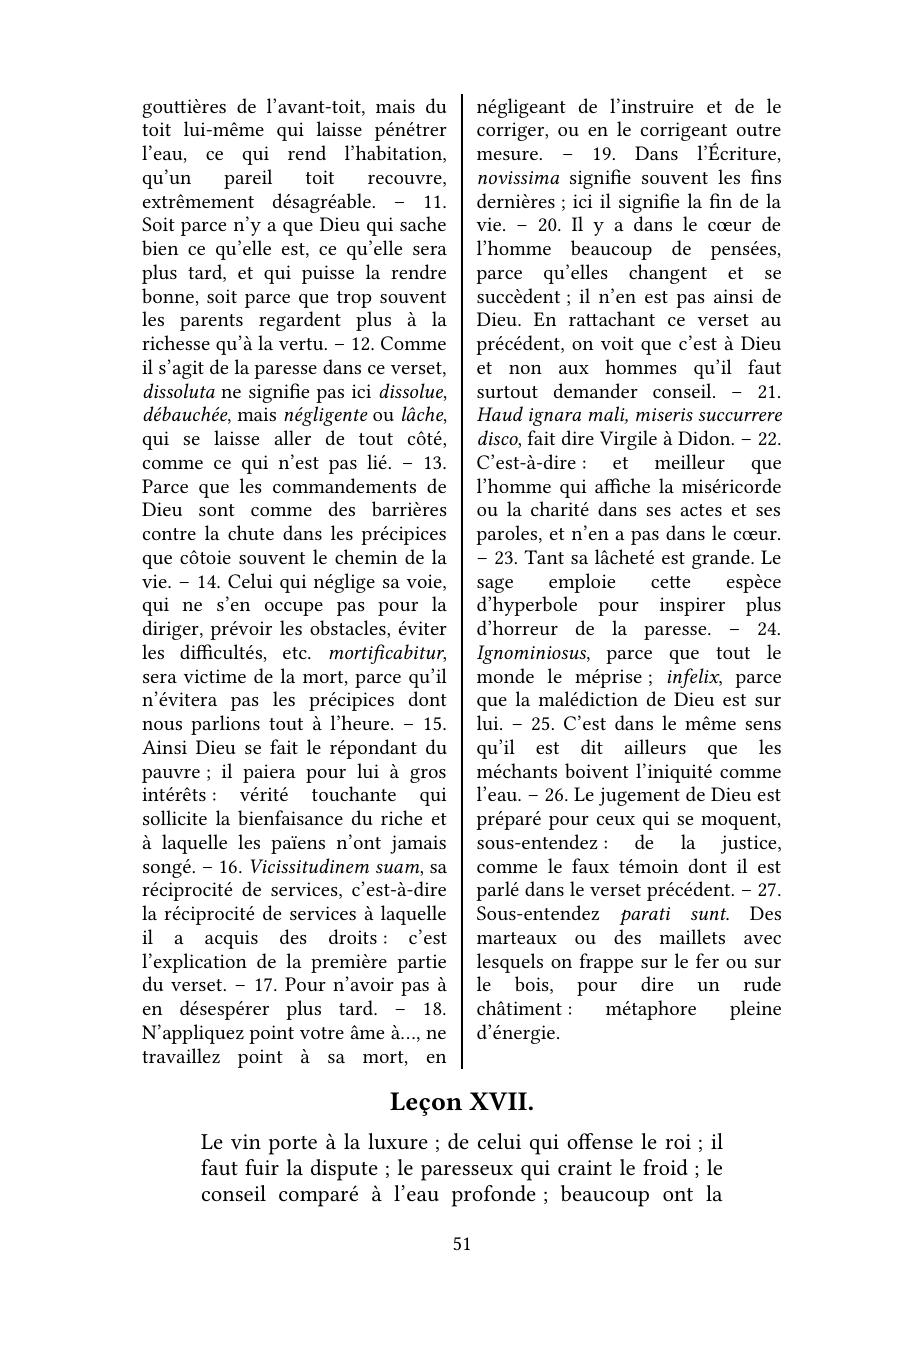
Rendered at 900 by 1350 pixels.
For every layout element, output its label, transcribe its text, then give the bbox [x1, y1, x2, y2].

text gouttières de l’avant-toit, mais du toit lui-même qui laisse pénétrer l’eau, ce qui rend l’habitation, qu’un pareil toit recouvre, extrêmement désagréable. – 11. Soit parce n’y a que Dieu qui sache bien ce qu’elle est, ce qu’elle sera plus tard, et qui puisse la rendre bonne, soit parce que trop souvent les parents regardent plus à la richesse qu’à la vertu. – 12. Comme il s’agit de la paresse dans ce verset, dissoluta ne signifie pas ici dissolue, débauchée, mais négligente ou lâche, qui se laisse aller de tout côté, comme ce qui n’est pas lié. – 13. Parce que les commandements de Dieu sont comme des barrières contre la chute dans les précipices que côtoie souvent le chemin de la vie. – 14. Celui qui néglige sa voie, qui ne s’en occupe pas pour la diriger, prévoir les obstacles, éviter les difficultés, etc. mortificabitur, sera victime de la mort, parce qu’il n’évitera pas les précipices dont nous parlions tout à l’heure. – 15. Ainsi Dieu se fait le répondant du pauvre ; il paiera pour lui à gros intérêts : vérité touchante qui sollicite la bienfaisance du riche et à laquelle les païens n’ont jamais songé. – 16. Vicissitudinem suam, sa réciprocité de services, c’est-à-dire la réciprocité de services à laquelle il a acquis des droits : c’est l’explication de la première partie du verset. – 17. Pour n’avoir pas à en désespérer plus tard. – 18. N’appliquez point votre âme à…, ne travaillez point à sa mort, en [142, 94, 447, 1068]
text Le vin porte à la luxure ; de celui qui offense le roi ; il faut fuir la dispute ; le paresseux qui craint le froid ; le conseil comparé à l’eau profonde ; beaucoup ont la [201, 1129, 723, 1207]
text Leçon XVII. [142, 1086, 782, 1117]
text négligeant de l’instruire et de le corriger, ou en le corrigeant outre mesure. – 19. Dans l’Écriture, novissima signifie souvent les fins dernières ; ici il signifie la fin de la vie. – 20. Il y a dans le cœur de l’homme beaucoup de pensées, parce qu’elles changent et se succèdent ; il n’en est pas ainsi de Dieu. En rattachant ce verset au précédent, on voit que c’est à Dieu et non aux hommes qu’il faut surtout demander conseil. – 21. Haud ignara mali, miseris succurrere disco, fait dire Virgile à Didon. – 22. C’est-à-dire : et meilleur que l’homme qui affiche la miséricorde ou la charité dans ses actes et ses paroles, et n’en a pas dans le cœur. – 23. Tant sa lâcheté est grande. Le sage emploie cette espèce d’hyperbole pour inspirer plus d’horreur de la paresse. – 24. Ignominiosus, parce que tout le monde le méprise ; infelix, parce que la malédiction de Dieu est sur lui. – 25. C’est dans le même sens qu’il est dit ailleurs que les méchants boivent l’iniquité comme l’eau. – 26. Le jugement de Dieu est préparé pour ceux qui se moquent, sous-entendez : de la justice, comme le faux témoin dont il est parlé dans le verset précédent. – 27. Sous-entendez parati sunt. Des marteaux ou des maillets avec lesquels on frappe sur le fer ou sur le bois, pour dire un rude châtiment : métaphore pleine d’énergie. [476, 94, 782, 1044]
